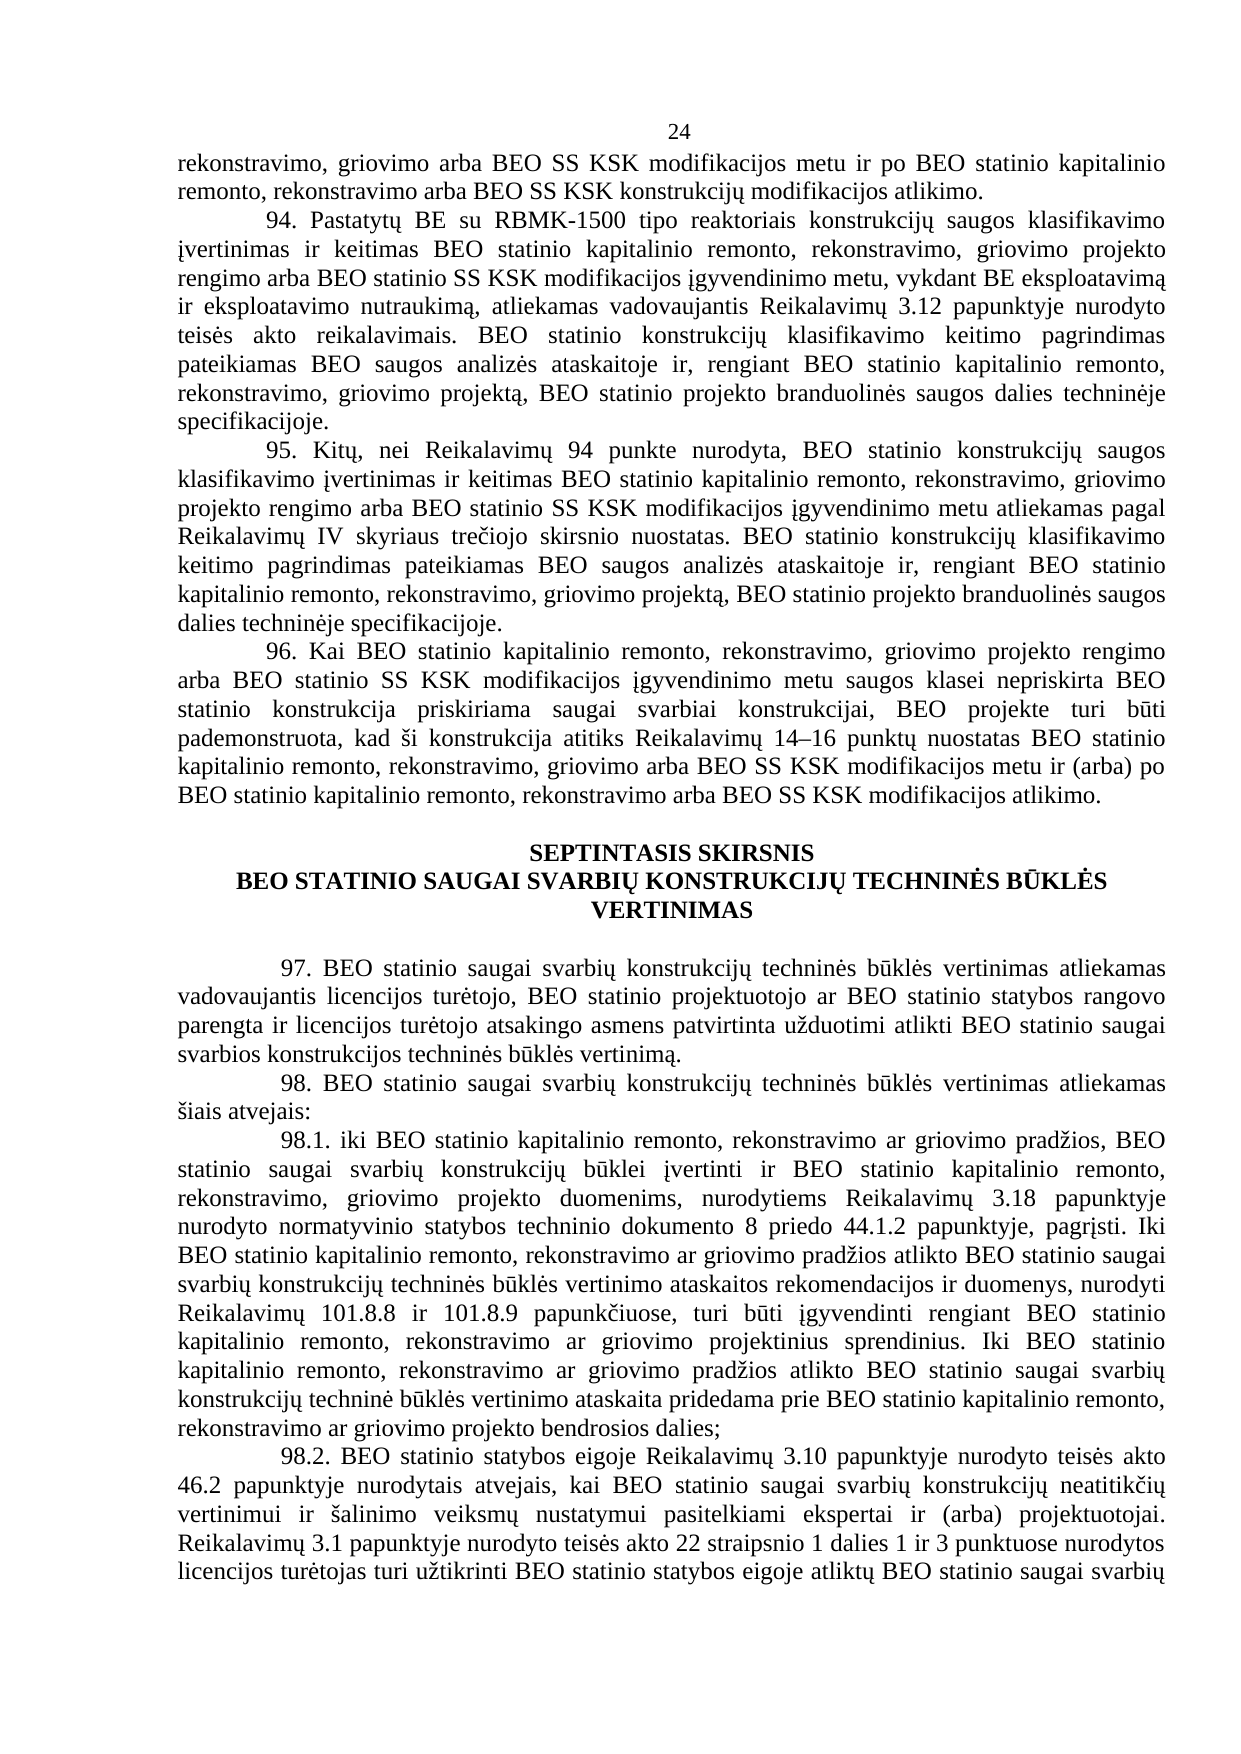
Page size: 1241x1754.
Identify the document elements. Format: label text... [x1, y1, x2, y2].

text 95. Kitų, nei Reikalavimų 94 punkte nurodyta, BEO statinio konstrukcijų saugos klasifikavimo įvertinimas ir keitimas BEO statinio kapitalinio remonto, rekonstravimo, griovimo projekto rengimo arba BEO statinio SS KSK modifikacijos įgyvendinimo metu atliekamas pagal Reikalavimų IV skyriaus trečiojo skirsnio nuostatas. BEO statinio konstrukcijų klasifikavimo keitimo pagrindimas pateikiamas BEO saugos analizės ataskaitoje ir, rengiant BEO statinio kapitalinio remonto, rekonstravimo, griovimo projektą, BEO statinio projekto branduolinės saugos dalies techninėje specifikacijoje. [177, 435, 1167, 636]
text rekonstravimo, griovimo arba BEO SS KSK modifikacijos metu ir po BEO statinio kapitalinio remonto, rekonstravimo arba BEO SS KSK konstrukcijų modifikacijos atlikimo. [177, 148, 1167, 205]
text BEO STATINIO SAUGAI SVARBIŲ KONSTRUKCIJŲ TECHNINĖS BŪKLĖS VERTINIMAS [177, 866, 1167, 924]
text 96. Kai BEO statinio kapitalinio remonto, rekonstravimo, griovimo projekto rengimo arba BEO statinio SS KSK modifikacijos įgyvendinimo metu saugos klasei nepriskirta BEO statinio konstrukcija priskiriama saugai svarbiai konstrukcijai, BEO projekte turi būti pademonstruota, kad ši konstrukcija atitiks Reikalavimų 14–16 punktų nuostatas BEO statinio kapitalinio remonto, rekonstravimo, griovimo arba BEO SS KSK modifikacijos metu ir (arba) po BEO statinio kapitalinio remonto, rekonstravimo arba BEO SS KSK modifikacijos atlikimo. [177, 636, 1167, 809]
text 98. BEO statinio saugai svarbių konstrukcijų techninės būklės vertinimas atliekamas šiais atvejais: [177, 1068, 1167, 1125]
text 94. Pastatytų BE su RBMK-1500 tipo reaktoriais konstrukcijų saugos klasifikavimo įvertinimas ir keitimas BEO statinio kapitalinio remonto, rekonstravimo, griovimo projekto rengimo arba BEO statinio SS KSK modifikacijos įgyvendinimo metu, vykdant BE eksploatavimą ir eksploatavimo nutraukimą, atliekamas vadovaujantis Reikalavimų 3.12 papunktyje nurodyto teisės akto reikalavimais. BEO statinio konstrukcijų klasifikavimo keitimo pagrindimas pateikiamas BEO saugos analizės ataskaitoje ir, rengiant BEO statinio kapitalinio remonto, rekonstravimo, griovimo projektą, BEO statinio projekto branduolinės saugos dalies techninėje specifikacijoje. [177, 205, 1167, 435]
text 98.1. iki BEO statinio kapitalinio remonto, rekonstravimo ar griovimo pradžios, BEO statinio saugai svarbių konstrukcijų būklei įvertinti ir BEO statinio kapitalinio remonto, rekonstravimo, griovimo projekto duomenims, nurodytiems Reikalavimų 3.18 papunktyje nurodyto normatyvinio statybos techninio dokumento 8 priedo 44.1.2 papunktyje, pagrįsti. Iki BEO statinio kapitalinio remonto, rekonstravimo ar griovimo pradžios atlikto BEO statinio saugai svarbių konstrukcijų techninės būklės vertinimo ataskaitos rekomendacijos ir duomenys, nurodyti Reikalavimų 101.8.8 ir 101.8.9 papunkčiuose, turi būti įgyvendinti rengiant BEO statinio kapitalinio remonto, rekonstravimo ar griovimo projektinius sprendinius. Iki BEO statinio kapitalinio remonto, rekonstravimo ar griovimo pradžios atlikto BEO statinio saugai svarbių konstrukcijų techninė būklės vertinimo ataskaita pridedama prie BEO statinio kapitalinio remonto, rekonstravimo ar griovimo projekto bendrosios dalies; [177, 1125, 1167, 1441]
text 98.2. BEO statinio statybos eigoje Reikalavimų 3.10 papunktyje nurodyto teisės akto 46.2 papunktyje nurodytais atvejais, kai BEO statinio saugai svarbių konstrukcijų neatitikčių vertinimui ir šalinimo veiksmų nustatymui pasitelkiami ekspertai ir (arba) projektuotojai. Reikalavimų 3.1 papunktyje nurodyto teisės akto 22 straipsnio 1 dalies 1 ir 3 punktuose nurodytos licencijos turėtojas turi užtikrinti BEO statinio statybos eigoje atliktų BEO statinio saugai svarbių [177, 1441, 1167, 1585]
text SEPTINTASIS SKIRSNIS [177, 838, 1167, 866]
text 97. BEO statinio saugai svarbių konstrukcijų techninės būklės vertinimas atliekamas vadovaujantis licencijos turėtojo, BEO statinio projektuotojo ar BEO statinio statybos rangovo parengta ir licencijos turėtojo atsakingo asmens patvirtinta užduotimi atlikti BEO statinio saugai svarbios konstrukcijos techninės būklės vertinimą. [177, 953, 1167, 1068]
